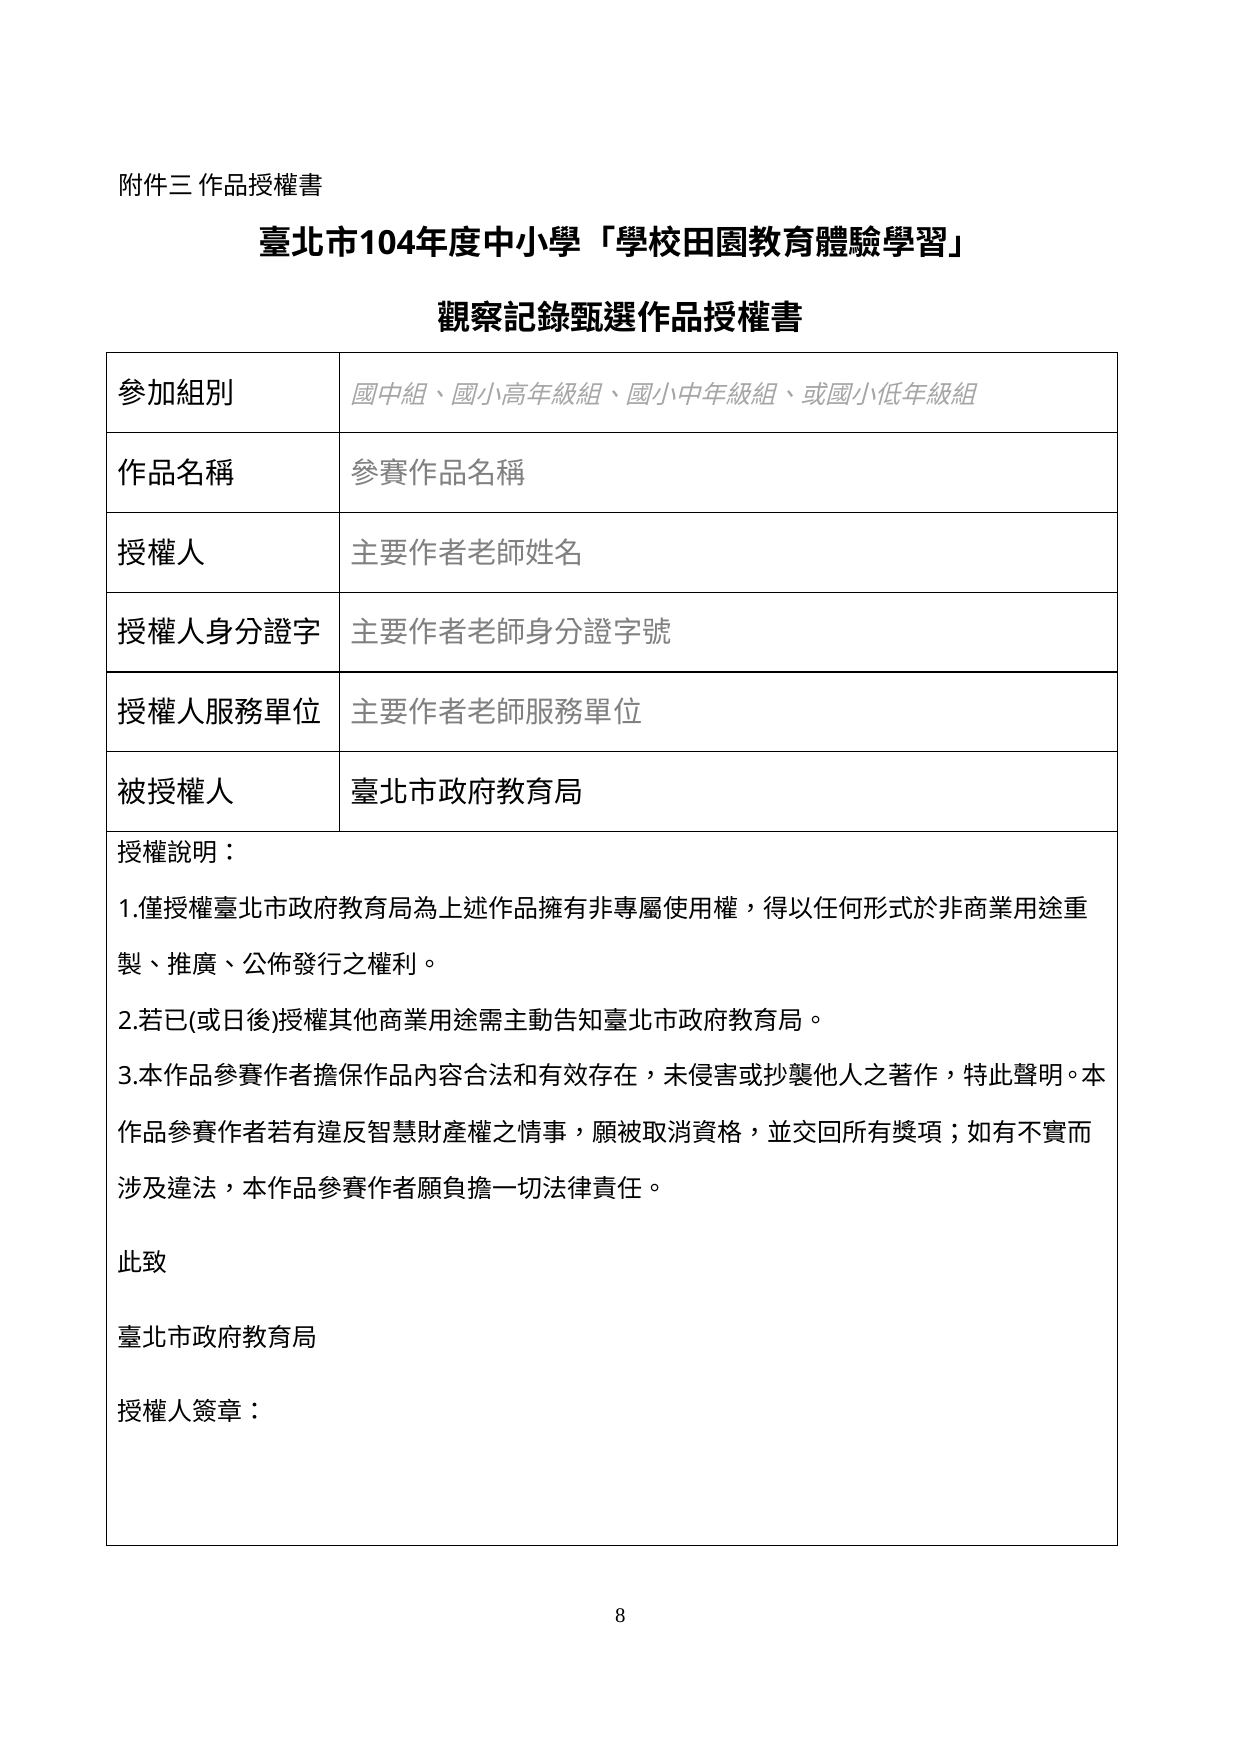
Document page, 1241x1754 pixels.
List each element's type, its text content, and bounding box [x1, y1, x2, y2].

table_cell 授權人身分證字 [107, 593, 339, 671]
table_cell 主要作者老師身分證字號 [340, 593, 1117, 671]
text 臺北市104年度中小學「學校田園教育體驗學習」 [118, 202, 1122, 277]
table_cell 授權人 [107, 513, 339, 592]
table_cell 授權人服務單位 [107, 673, 339, 751]
table_cell 主要作者老師服務單位 [340, 673, 1117, 751]
text 附件三 作品授權書 [118, 165, 1122, 202]
table_header 國中組、國小高年級組、國小中年級組、或國小低年級組 [340, 353, 1117, 432]
table_header 參加組別 [107, 353, 339, 432]
table_cell 參賽作品名稱 [340, 433, 1117, 512]
table_cell 作品名稱 [107, 433, 339, 512]
table_cell 臺北市政府教育局 [340, 752, 1117, 831]
text 觀察記錄甄選作品授權書 [118, 277, 1122, 352]
table_cell 主要作者老師姓名 [340, 513, 1117, 592]
table_cell 授權說明： 1.僅授權臺北市政府教育局為上述作品擁有非專屬使用權，得以任何形式於非商業用途重製、推廣、公佈發行之權利。 2.若已(或日後)授權其他商業用途需主動告知臺北市政府教育局。 3.本作品參賽作者擔保作品內容合法和有效存在，未侵害或抄襲他人之著作，特此聲明。本作品參賽作者若有違反智慧財產權之情事，願被取消資格，並交回所有獎項；如有不實而涉及違法，本作品參賽作者願負擔一切法律責任。 此致 臺北市政府教育局 授權人簽章： [107, 832, 1117, 1545]
table_cell 被授權人 [107, 752, 339, 831]
